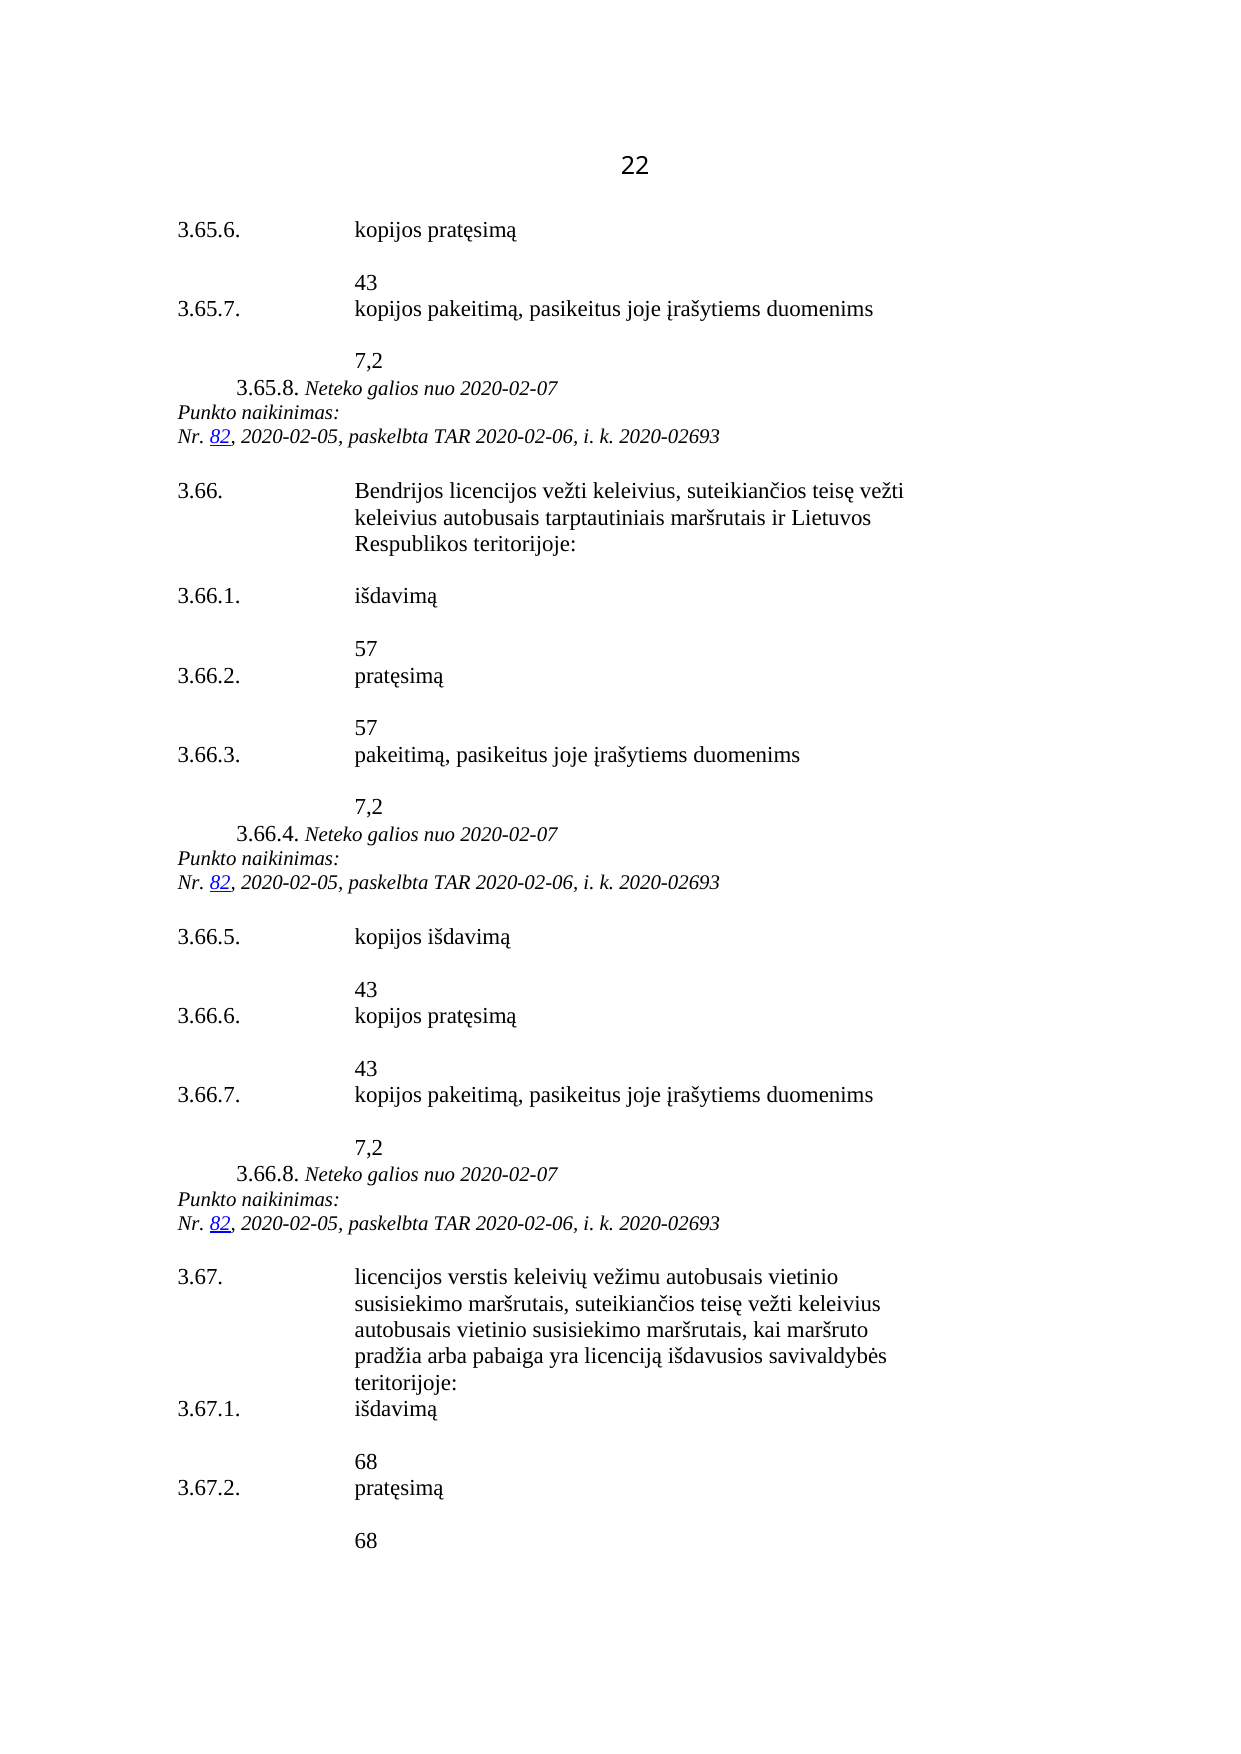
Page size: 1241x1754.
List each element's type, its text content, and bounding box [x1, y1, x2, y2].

text 3.65.8. Neteko galios nuo 2020-02-07 [177, 374, 1093, 400]
text susisiekimo maršrutais, suteikiančios teisę vežti keleivius [354, 1290, 892, 1316]
text 3.66.7. kopijos pakeitimą, pasikeitus joje įrašytiems duomenims 7,2 [177, 1081, 945, 1160]
text autobusais vietinio susisiekimo maršrutais, kai maršruto [354, 1316, 892, 1342]
text 3.66.2. pratęsimą 57 [177, 662, 945, 741]
text 3.66.4. Neteko galios nuo 2020-02-07 [177, 820, 1093, 846]
text Nr. 82, 2020-02-05, paskelbta TAR 2020-02-06, i. k. 2020-02693 [177, 870, 1093, 894]
text 3.66.3. pakeitimą, pasikeitus joje įrašytiems duomenims 7,2 [177, 741, 945, 820]
text 3.65.6. kopijos pratęsimą 43 [177, 216, 945, 295]
text 3.65.7. kopijos pakeitimą, pasikeitus joje įrašytiems duomenims 7,2 [177, 295, 945, 374]
text 3.67.2. pratęsimą 68 [177, 1474, 892, 1553]
text Respublikos teritorijoje: [354, 530, 945, 583]
text 3.66.5. kopijos išdavimą 43 [177, 923, 945, 1002]
text Nr. 82, 2020-02-05, paskelbta TAR 2020-02-06, i. k. 2020-02693 [177, 1211, 1093, 1235]
text Nr. 82, 2020-02-05, paskelbta TAR 2020-02-06, i. k. 2020-02693 [177, 424, 1093, 448]
text pradžia arba pabaiga yra licenciją išdavusios savivaldybės [354, 1342, 892, 1369]
text 3.67.1. išdavimą 68 [177, 1395, 892, 1474]
text teritorijoje: [354, 1369, 892, 1395]
text Punkto naikinimas: [177, 1187, 1093, 1211]
text 3.66. Bendrijos licencijos vežti keleivius, suteikiančios teisę vežti [177, 477, 945, 503]
text keleivius autobusais tarptautiniais maršrutais ir Lietuvos [354, 503, 945, 530]
text Punkto naikinimas: [177, 846, 1093, 870]
text 3.66.1. išdavimą 57 [177, 583, 945, 662]
text 3.67. licencijos verstis keleivių vežimu autobusais vietinio [177, 1263, 892, 1290]
text 3.66.8. Neteko galios nuo 2020-02-07 [177, 1160, 1093, 1187]
text 3.66.6. kopijos pratęsimą 43 [177, 1002, 945, 1081]
text Punkto naikinimas: [177, 400, 1093, 424]
